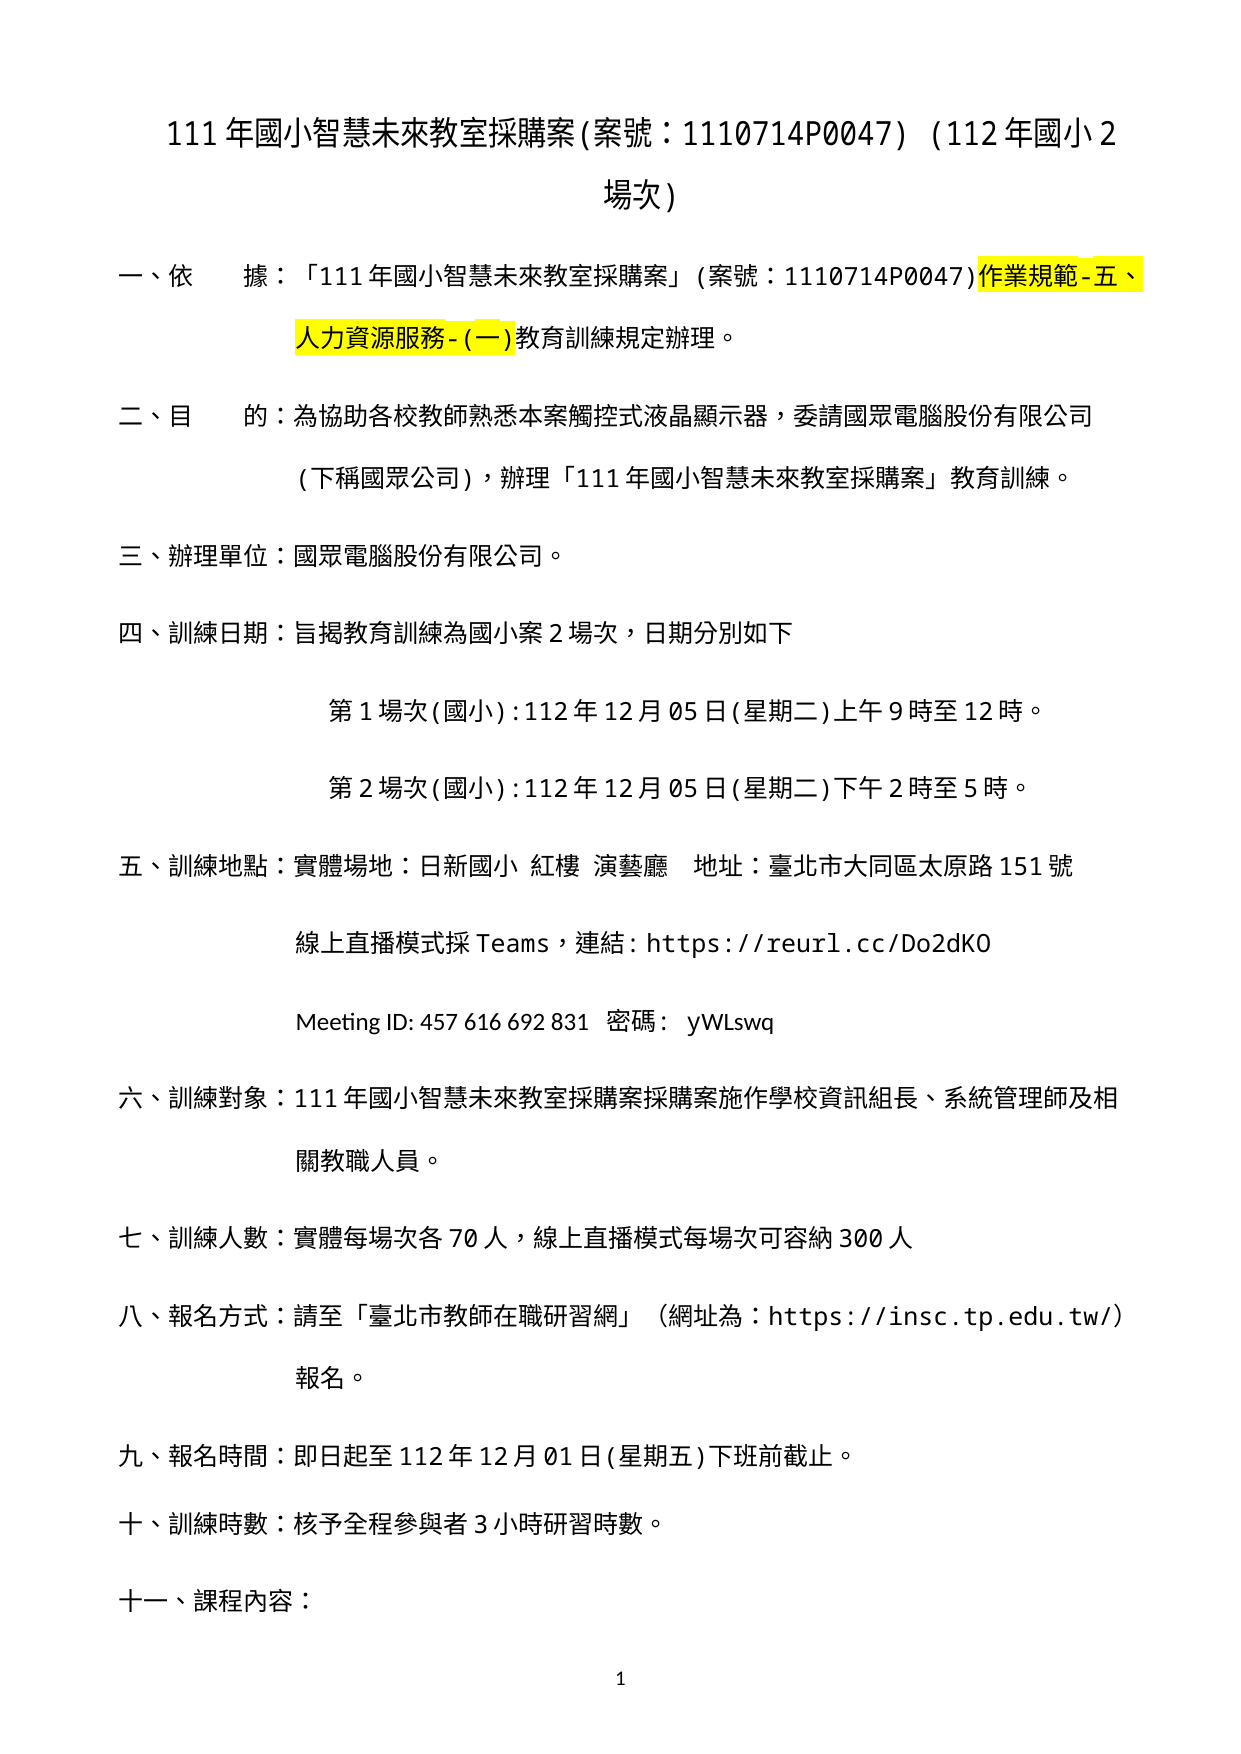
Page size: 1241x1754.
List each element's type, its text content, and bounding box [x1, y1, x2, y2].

text 八、報名方式：請至「臺北市教師在職研習網」（網址為：https://insc.tp.edu.tw/）報名。 [118, 1273, 1152, 1398]
text 十一、課程內容： [118, 1558, 1122, 1621]
text 四、訓練日期：旨揭教育訓練為國小案2場次，日期分別如下 [118, 590, 1122, 653]
text Meeting ID: 457 616 692 831 密碼: yWLswq [295, 978, 1122, 1040]
text 111年國小智慧未來教室採購案(案號：1110714P0047) (112年國小2場次) [160, 89, 1122, 214]
text 七、訓練人數：實體每場次各70人，線上直播模式每場次可容納300人 [118, 1195, 1122, 1258]
text 二、目 的：為協助各校教師熟悉本案觸控式液晶顯示器，委請國眾電腦股份有限公司(下稱國眾公司)，辦理「111年國小智慧未來教室採購案」教育訓練。 [118, 373, 1122, 498]
text 五、訓練地點：實體場地：日新國小 紅樓 演藝廳 地址：臺北市大同區太原路151號 [118, 823, 1122, 885]
text 第2場次(國小):112年12月05日(星期二)下午2時至5時。 [118, 745, 1122, 808]
text 線上直播模式採Teams，連結: https://reurl.cc/Do2dKO [295, 900, 1122, 963]
text 三、辦理單位：國眾電腦股份有限公司。 [118, 513, 1122, 575]
text 六、訓練對象：111年國小智慧未來教室採購案採購案施作學校資訊組長、系統管理師及相關教職人員。 [118, 1055, 1122, 1180]
text 一、依 據：「111年國小智慧未來教室採購案」(案號：1110714P0047)作業規範-五、人力資源服務-(一)教育訓練規定辦理。 [118, 233, 1122, 358]
text 第1場次(國小):112年12月05日(星期二)上午9時至12時。 [118, 668, 1122, 730]
text 十、訓練時數：核予全程參與者3小時研習時數。 [118, 1481, 1122, 1543]
text 九、報名時間：即日起至112年12月01日(星期五)下班前截止。 [118, 1413, 1122, 1475]
